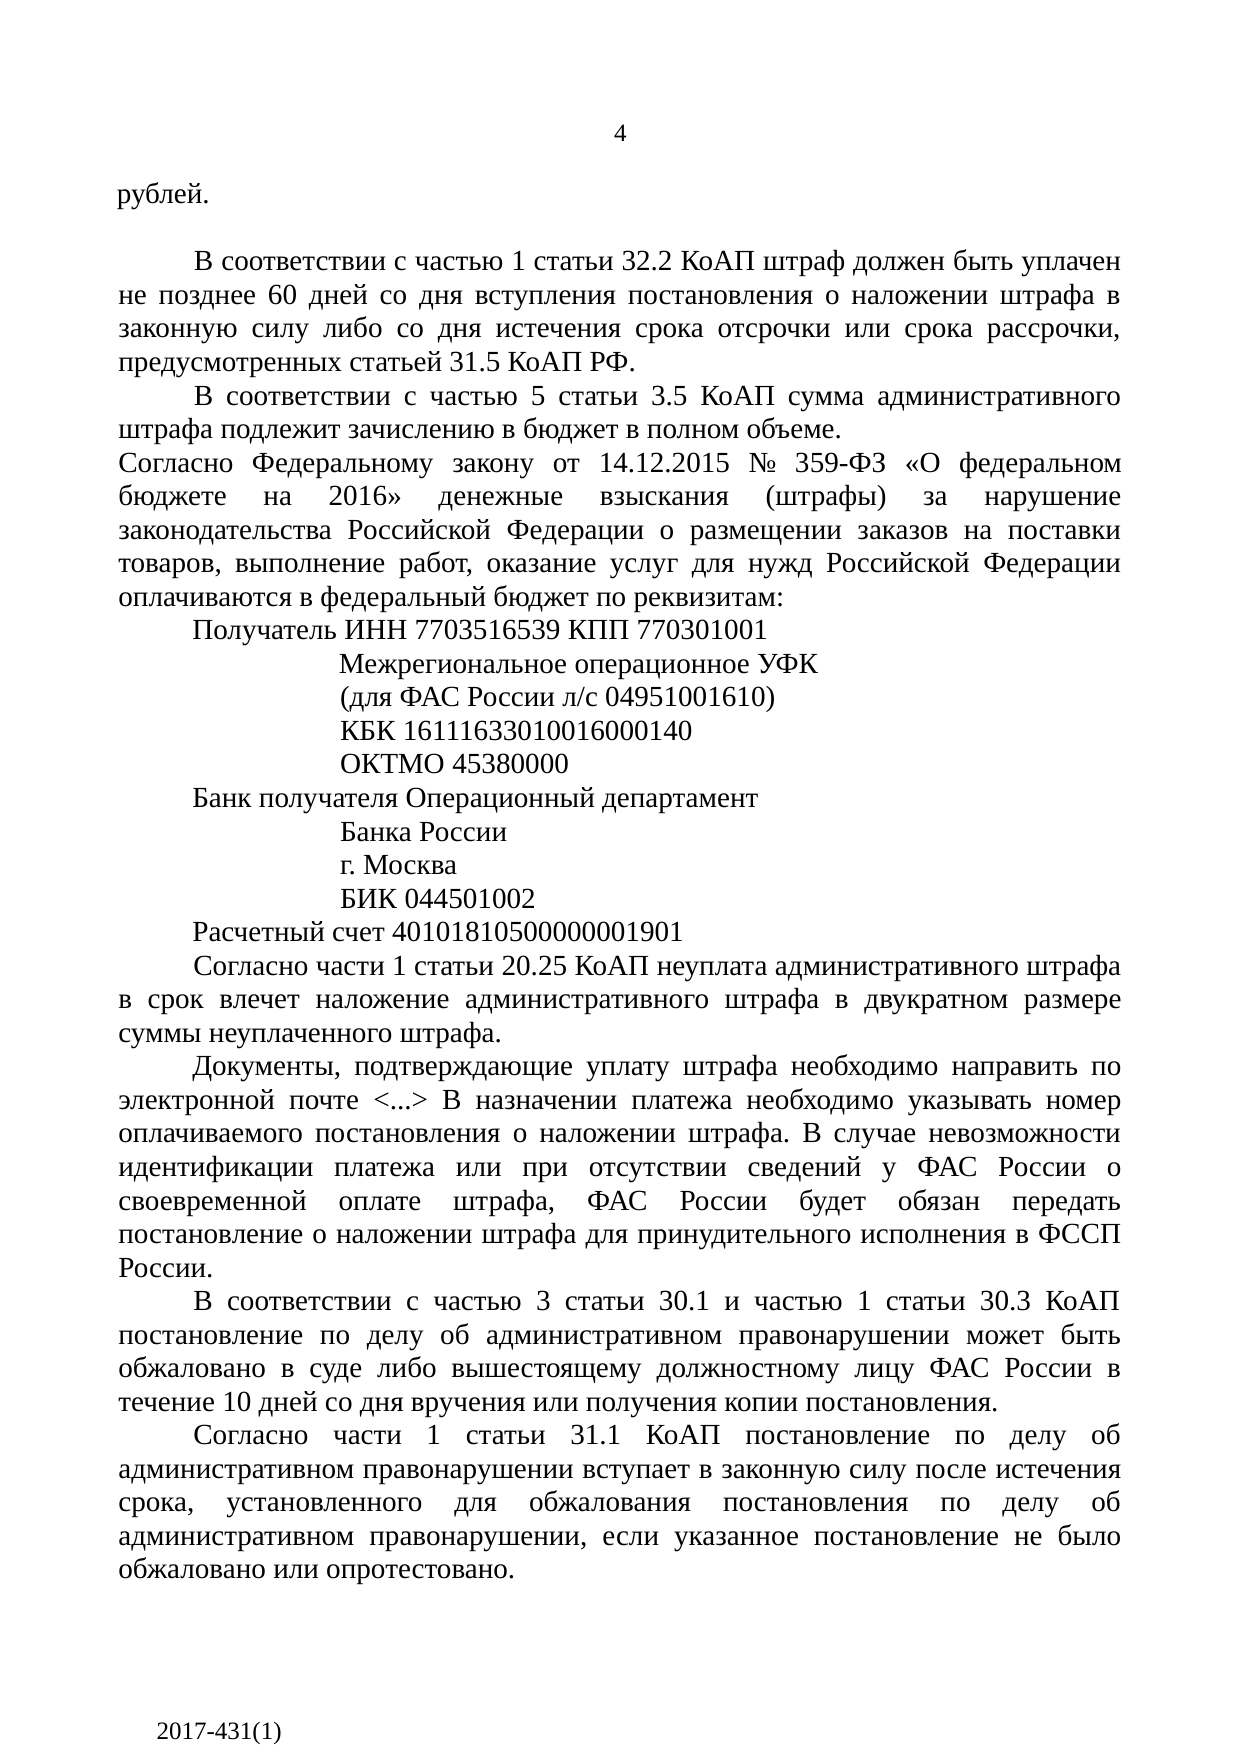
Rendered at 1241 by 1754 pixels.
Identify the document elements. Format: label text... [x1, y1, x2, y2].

text Согласно части 1 статьи 20.25 КоАП неуплата административного штрафа в срок влечет наложение административного штрафа в двукратном размере суммы неуплаченного штрафа. [118, 948, 1122, 1048]
text В соответствии с частью 3 статьи 30.1 и частью 1 статьи 30.3 КоАП постановление по делу об административном правонарушении может быть обжаловано в суде либо вышестоящему должностному лицу ФАС России в течение 10 дней со дня вручения или получения копии постановления. [118, 1283, 1122, 1417]
text (для ФАС России л/с 04951001610) [118, 679, 1122, 713]
text г. Москва [118, 847, 1122, 881]
text Межрегиональное операционное УФК [118, 646, 1122, 679]
list рублей. [117, 176, 1122, 210]
text В соответствии с частью 5 статьи 3.5 КоАП сумма административного штрафа подлежит зачислению в бюджет в полном объеме. [118, 378, 1122, 445]
text КБК 16111633010016000140 [118, 713, 1122, 747]
text Получатель ИНН 7703516539 КПП 770301001 [118, 612, 1122, 646]
text В соответствии с частью 1 статьи 32.2 КоАП штраф должен быть уплачен не позднее 60 дней со дня вступления постановления о наложении штрафа в законную силу либо со дня истечения срока отсрочки или срока рассрочки, предусмотренных статьей 31.5 КоАП РФ. [118, 243, 1122, 378]
text Банк получателя Операционный департамент [118, 780, 1122, 814]
text Документы, подтверждающие уплату штрафа необходимо направить по электронной почте <...> В назначении платежа необходимо указывать номер оплачиваемого постановления о наложении штрафа. В случае невозможности идентификации платежа или при отсутствии сведений у ФАС России о своевременной оплате штрафа, ФАС России будет обязан передать постановление о наложении штрафа для принудительного исполнения в ФССП России. [118, 1048, 1122, 1283]
text Банка России [118, 814, 1122, 847]
text Согласно части 1 статьи 31.1 КоАП постановление по делу об административном правонарушении вступает в законную силу после истечения срока, установленного для обжалования постановления по делу об административном правонарушении, если указанное постановление не было обжаловано или опротестовано. [118, 1417, 1122, 1585]
text Согласно Федеральному закону от 14.12.2015 № 359-ФЗ «О федеральном бюджете на 2016» денежные взыскания (штрафы) за нарушение законодательства Российской Федерации о размещении заказов на поставки товаров, выполнение работ, оказание услуг для нужд Российской Федерации оплачиваются в федеральный бюджет по реквизитам: [118, 445, 1122, 612]
text Расчетный счет 40101810500000001901 [118, 914, 1122, 948]
text БИК 044501002 [118, 881, 1122, 914]
text ОКТМО 45380000 [118, 747, 1122, 780]
